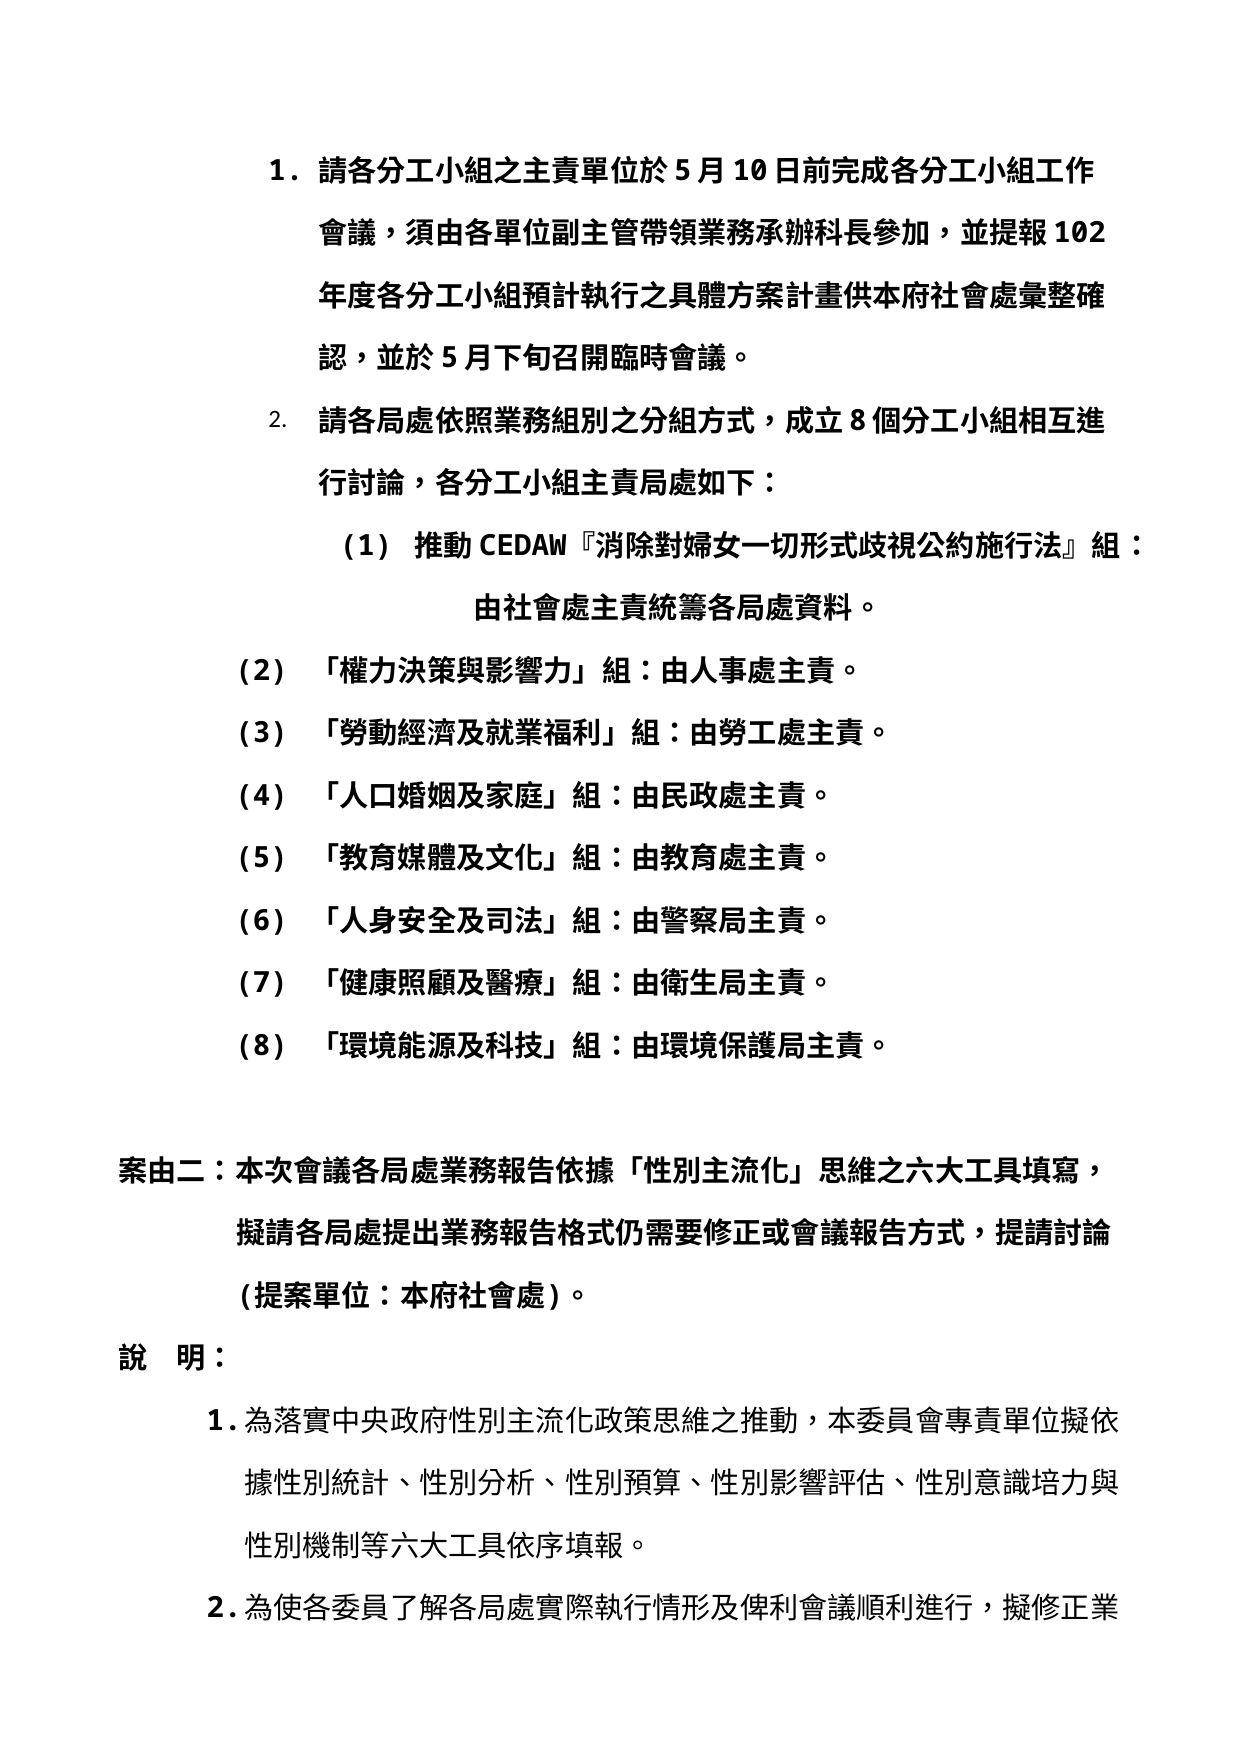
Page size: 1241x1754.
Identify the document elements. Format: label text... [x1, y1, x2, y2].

list 「教育媒體及文化」組：由教育處主責。 [148, 814, 1122, 877]
list 「人口婚姻及家庭」組：由民政處主責。 [148, 752, 1122, 814]
list 「權力決策與影響力」組：由人事處主責。 [148, 627, 1122, 689]
list 為使各委員了解各局處實際執行情形及俾利會議順利進行，擬修正業 [206, 1564, 1122, 1627]
list 「勞動經濟及就業福利」組：由勞工處主責。 [148, 689, 1122, 752]
list 為落實中央政府性別主流化政策思維之推動，本委員會專責單位擬依據性別統計、性別分析、性別預算、性別影響評估、性別意識培力與性別機制等六大工具依序填報。 [206, 1377, 1122, 1564]
list 「健康照顧及醫療」組：由衛生局主責。 [148, 939, 1122, 1002]
list 「環境能源及科技」組：由環境保護局主責。 [148, 1002, 1122, 1064]
list 「人身安全及司法」組：由警察局主責。 [148, 877, 1122, 939]
text 說 明： [118, 1314, 1122, 1377]
list 請各分工小組之主責單位於5月10日前完成各分工小組工作會議，須由各單位副主管帶領業務承辦科長參加，並提報102年度各分工小組預計執行之具體方案計畫供本府社會處彙整確認，並於5月下旬召開臨時會議。 [268, 127, 1122, 377]
text 案由二：本次會議各局處業務報告依據「性別主流化」思維之六大工具填寫，擬請各局處提出業務報告格式仍需要修正或會議報告方式，提請討論(提案單位：本府社會處)。 [118, 1127, 1122, 1314]
list 請各局處依照業務組別之分組方式，成立8個分工小組相互進行討論，各分工小組主責局處如下： [268, 377, 1122, 502]
list 推動CEDAW『消除對婦女一切形式歧視公約施行法』組：由社會處主責統籌各局處資料。 [339, 502, 1122, 627]
